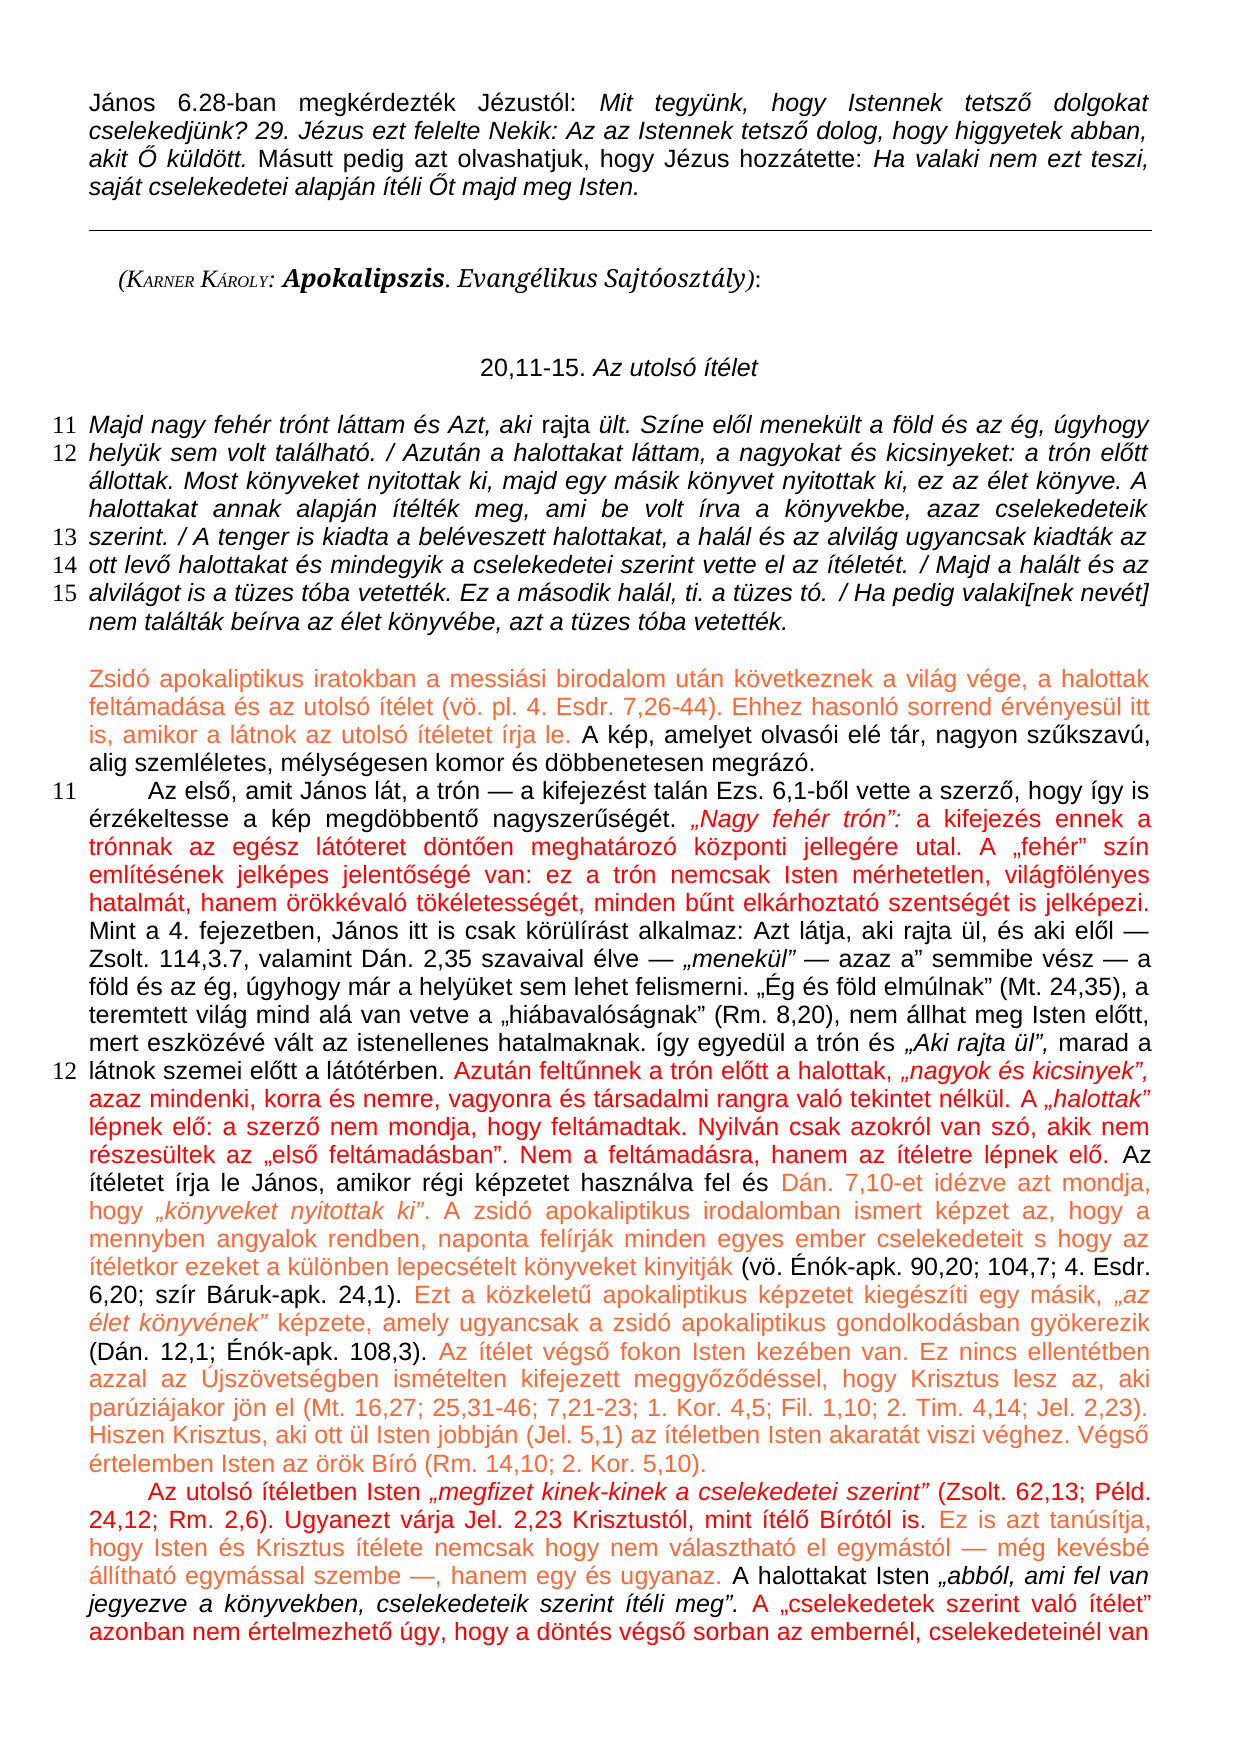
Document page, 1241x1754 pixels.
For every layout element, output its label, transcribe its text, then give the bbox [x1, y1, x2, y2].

text Az első, amit János lát, a trón — a kifejezést talán Ezs. 6,1-ből vette a szerző, hogy így is érzékeltesse a kép megdöbbentő nagyszerűségét. „Nagy fehér trón”: a kifejezés ennek a trónnak az egész látóteret döntően meghatározó központi jellegére utal. A „fehér” szín említésének jelképes jelentőségé van: ez a trón nemcsak Isten mérhetetlen, világfölényes hatalmát, hanem örökkévaló tökéletességét, minden bűnt elkárhoztató szentségét is jelképezi. Mint a 4. fejezetben, János itt is csak körülírást alkalmaz: Azt látja, aki rajta ül, és aki elől — Zsolt. 114,3.7, valamint Dán. 2,35 szavaival élve — „menekül” — azaz a” semmibe vész — a föld és az ég, úgyhogy már a helyüket sem lehet felismerni. „Ég és föld elmúlnak” (Mt. 24,35), a teremtett világ mind alá van vetve a „hiábavalóságnak” (Rm. 8,20), nem állhat meg Isten előtt, mert eszközévé vált az istenellenes hatalmaknak. így egyedül a trón és „Aki rajta ül”, marad a látnok szemei előtt a látótérben. Azután feltűnnek a trón előtt a halottak, „nagyok és kicsinyek”, azaz mindenki, korra és nemre, vagyonra és társadalmi rangra való tekintet nélkül. A „halottak” lépnek elő: a szerző nem mondja, hogy feltámadtak. Nyilván csak azokról van szó, akik nem részesültek az „első feltámadásban”. Nem a feltámadásra, hanem az ítéletre lépnek elő. Az ítéletet írja le János, amikor régi képzetet használva fel és Dán. 7,10-et idézve azt mondja, hogy „könyveket nyitottak ki”. A zsidó apokaliptikus irodalomban ismert képzet az, hogy a mennyben angyalok rendben, naponta felírják minden egyes ember cselekedeteit s hogy az ítéletkor ezeket a különben lepecsételt könyveket kinyitják (vö. Énók-apk. 90,20; 104,7; 4. Esdr. 6,20; szír Báruk-apk. 24,1). Ezt a közkeletű apokaliptikus képzetet kiegészíti egy másik, „az élet könyvének” képzete, amely ugyancsak a zsidó apokaliptikus gondolkodásban gyökerezik (Dán. 12,1; Énók-apk. 108,3). Az ítélet végső fokon Isten kezében van. Ez nincs ellentétben azzal az Újszövetségben ismételten kifejezett meggyőződéssel, hogy Krisztus lesz az, aki parúziájakor jön el (Mt. 16,27; 25,31-46; 7,21-23; 1. Kor. 4,5; Fil. 1,10; 2. Tim. 4,14; Jel. 2,23). Hiszen Krisztus, aki ott ül Isten jobbján (Jel. 5,1) az ítéletben Isten akaratát viszi véghez. Végső értelemben Isten az örök Bíró (Rm. 14,10; 2. Kor. 5,10). [88, 777, 1152, 1477]
text Az utolsó ítéletben Isten „megfizet kinek-kinek a cselekedetei szerint” (Zsolt. 62,13; Péld. 24,12; Rm. 2,6). Ugyanezt várja Jel. 2,23 Krisztustól, mint ítélő Bírótól is. Ez is azt tanúsítja, hogy Isten és Krisztus ítélete nemcsak hogy nem választható el egymástól — még kevésbé állítható egymással szembe —, hanem egy és ugyanaz. A halottakat Isten „abból, ami fel van jegyezve a könyvekben, cselekedeteik szerint ítéli meg”. A „cselekedetek szerint való ítélet” azonban nem értelmezhető úgy, hogy a döntés végső sorban az embernél, cselekedeteinél van [88, 1477, 1152, 1645]
text János 6.28-ban megkérdezték Jézustól: Mit tegyünk, hogy Istennek tetsző dolgokat cselekedjünk? 29. Jézus ezt felelte Nekik: Az az Istennek tetsző dolog, hogy higgyetek abban, akit Ő küldött. Másutt pedig azt olvashatjuk, hogy Jézus hozzátette: Ha valaki nem ezt teszi, saját cselekedetei alapján ítéli Őt majd meg Isten. [88, 88, 1152, 201]
text 12 [32, 439, 77, 467]
text (Karner Károly: Apokalipszis. Evangélikus Sajtóosztály): [88, 231, 1152, 324]
text 15 [32, 579, 77, 607]
text 11 [32, 777, 77, 804]
text 12 [32, 1057, 77, 1085]
text Majd nagy fehér trónt láttam és Azt, aki rajta ült. Színe elől menekült a föld és az ég, úgyhogy helyük sem volt található. / Azután a halottakat láttam, a nagyokat és kicsinyeket: a trón előtt állottak. Most könyveket nyitottak ki, majd egy másik könyvet nyitottak ki, ez az élet könyve. A halottakat annak alapján ítélték meg, ami be volt írva a könyvekbe, azaz cselekedeteik szerint. / A tenger is kiadta a beléveszett halottakat, a halál és az alvilág ugyancsak kiadták az ott levő halottakat és mindegyik a cselekedetei szerint vette el az ítéletét. / Majd a halált és az alvilágot is a tüzes tóba vetették. Ez a második halál, ti. a tüzes tó. / Ha pedig valaki[nek nevét] nem találták beírva az élet könyvébe, azt a tüzes tóba vetették. [88, 411, 1152, 635]
text Zsidó apokaliptikus iratokban a messiási birodalom után következnek a világ vége, a halottak feltámadása és az utolsó ítélet (vö. pl. 4. Esdr. 7,26-44). Ehhez hasonló sorrend érvényesül itt is, amikor a látnok az utolsó ítéletet írja le. A kép, amelyet olvasói elé tár, nagyon szűkszavú, alig szemléletes, mélységesen komor és döbbenetesen megrázó. [88, 665, 1152, 777]
text 13 [32, 523, 77, 551]
text 20,11-15. Az utolsó ítélet [88, 353, 1152, 382]
text 11 [32, 411, 77, 439]
text 14 [32, 551, 77, 579]
